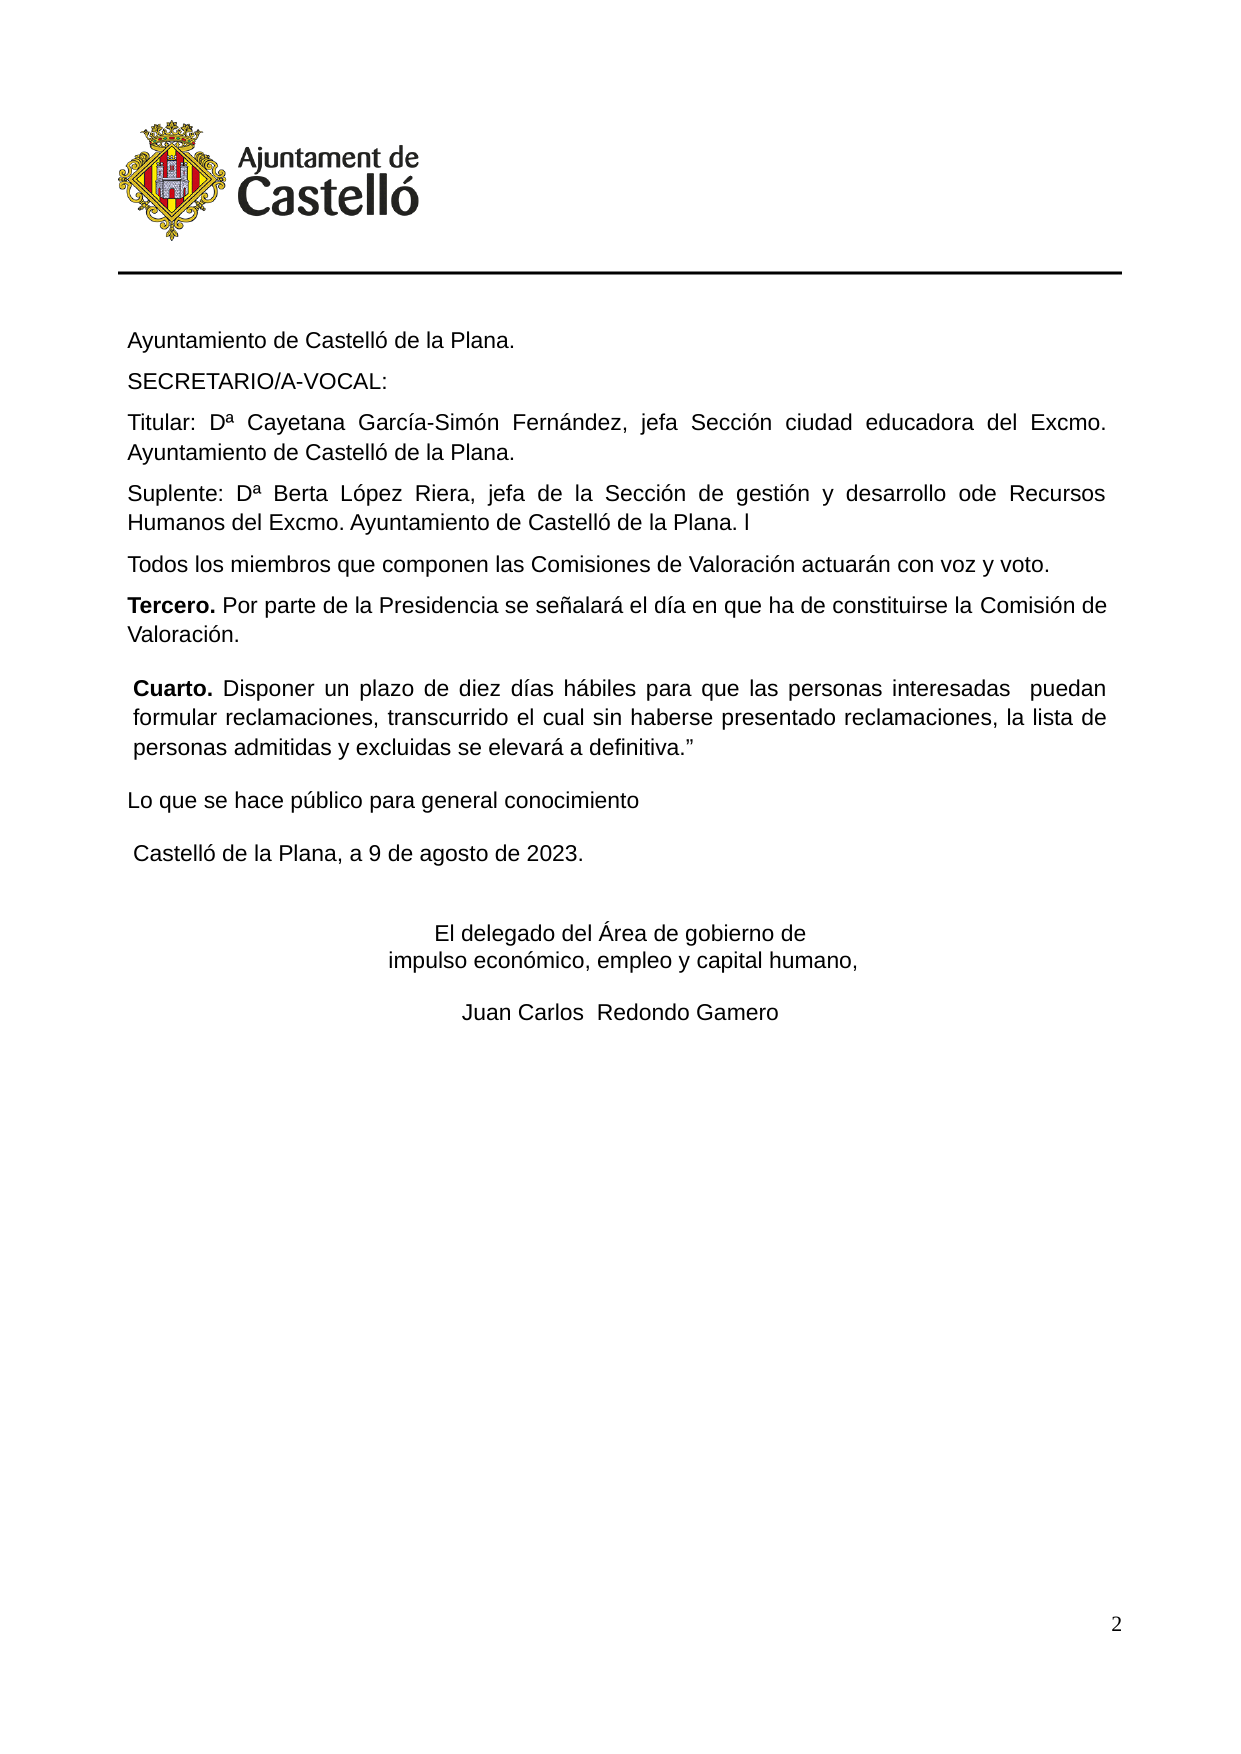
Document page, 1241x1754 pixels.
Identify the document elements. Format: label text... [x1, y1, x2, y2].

table_header Ayuntamiento de Castelló de la Plana. SECRETARIO/A-VOCAL: Titular: Dª Cayetana García-Simón Fernández, jefa Sección ciudad educadora del Excmo. Ayuntamiento de Castelló de la Plana. Suplente: Dª Berta López Riera, jefa de la Sección de gestión y desarrollo ode Recursos Humanos del Excmo. Ayuntamiento de Castelló de la Plana. l Todos los miembros que componen las Comisiones de Valoración actuarán con voz y voto. Tercero. Por parte de la Presidencia se señalará el día en que ha de constituirse la Comisión de Valoración. Cuarto. Disponer un plazo de diez días hábiles para que las personas interesadas puedan formular reclamaciones, transcurrido el cual sin haberse presentado reclamaciones, la lista de personas admitidas y excluidas se elevará a definitiva.” Lo que se hace público para general conocimiento Castelló de la Plana, a 9 de agosto de 2023. El delegado del Área de gobierno de impulso económico, empleo y capital humano, Juan Carlos Redondo Gamero [118, 310, 1122, 1082]
